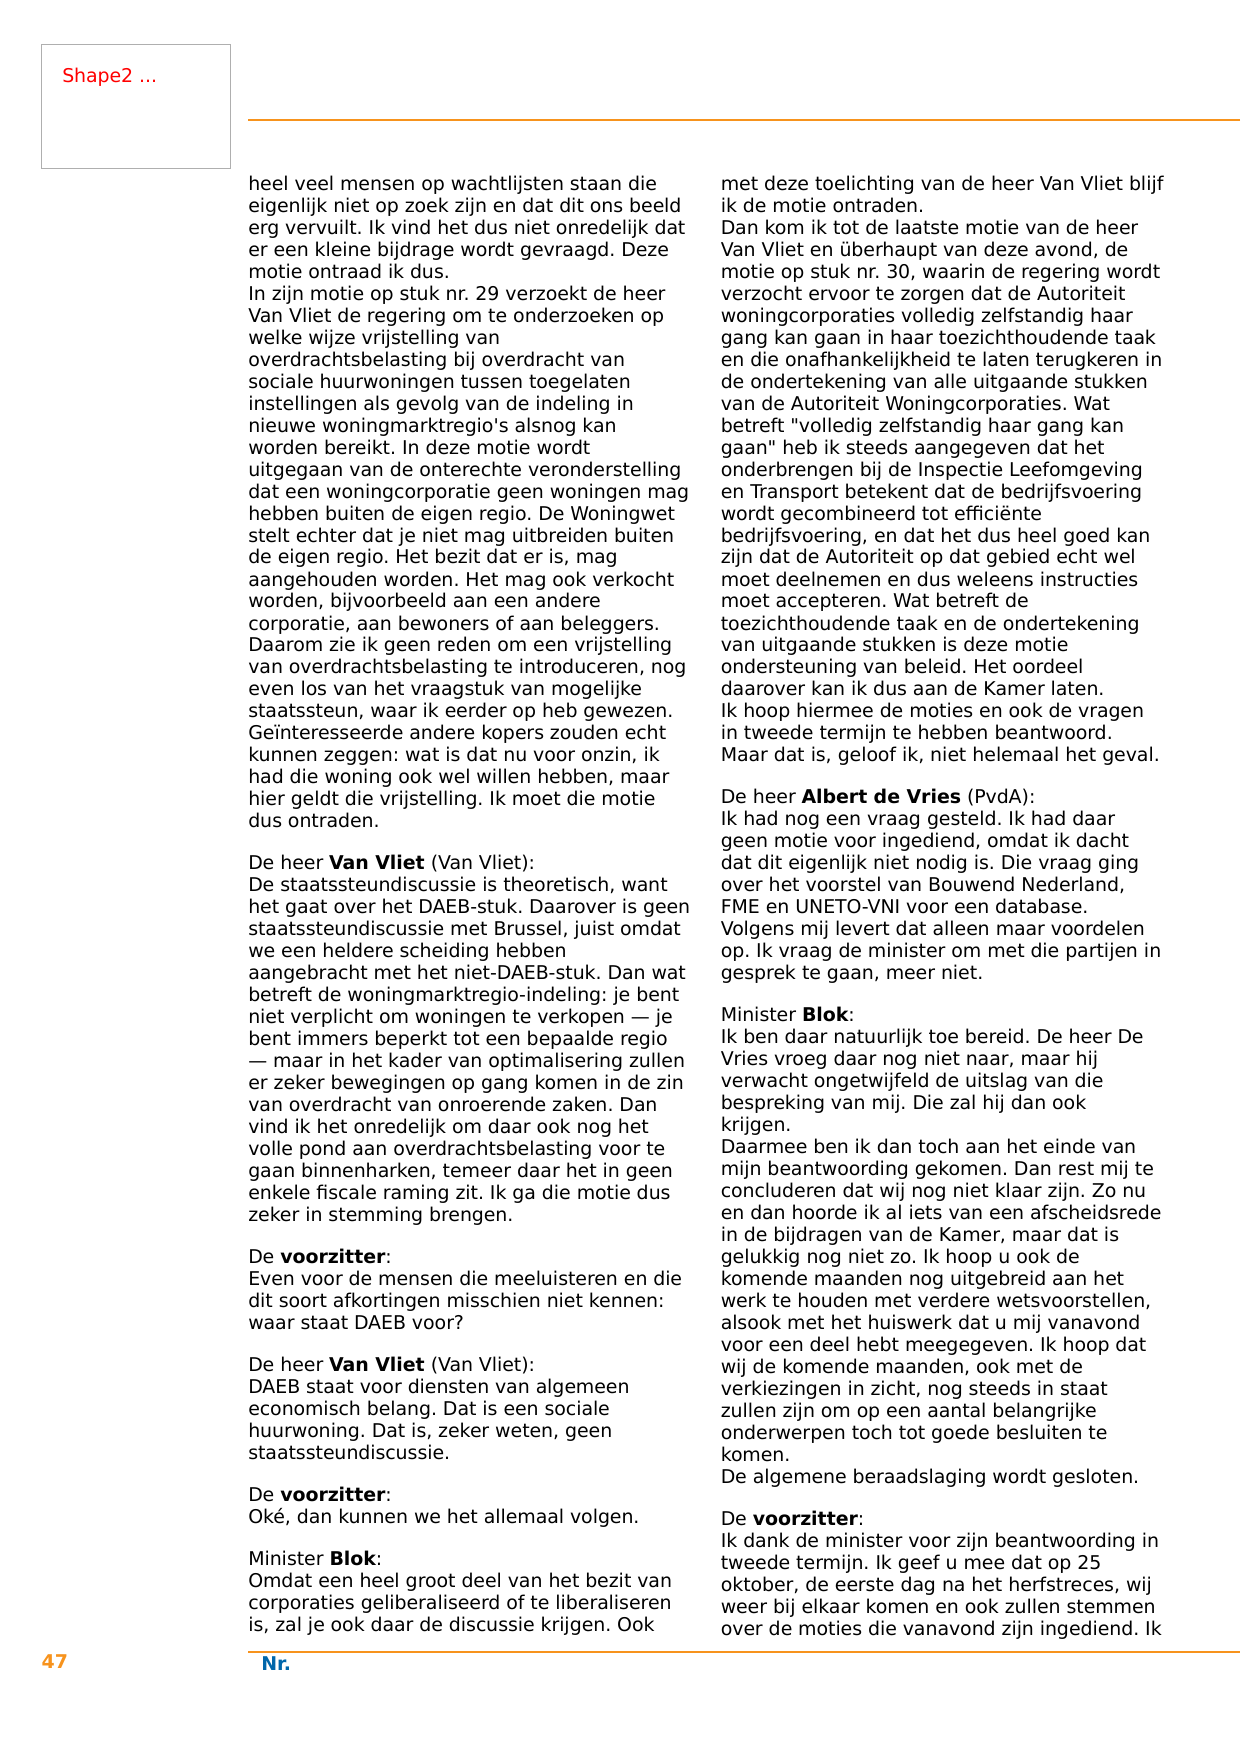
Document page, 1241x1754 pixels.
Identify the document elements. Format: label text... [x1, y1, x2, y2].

text Daarmee ben ik dan toch aan het einde van mijn beantwoording gekomen. Dan rest mij te concluderen dat wij nog niet klaar zijn. Zo nu en dan hoorde ik al iets van een afscheidsrede in de bijdragen van de Kamer, maar dat is gelukkig nog niet zo. Ik hoop u ook de komende maanden nog uitgebreid aan het werk te houden met verdere wetsvoorstellen, alsook met het huiswerk dat u mij vanavond voor een deel hebt meegegeven. Ik hoop dat wij de komende maanden, ook met de verkiezingen in zicht, nog steeds in staat zullen zijn om op een aantal belangrijke onderwerpen toch tot goede besluiten te komen. [721, 1136, 1163, 1466]
text De heer Van Vliet (Van Vliet): [248, 1354, 691, 1376]
text Dan kom ik tot de laatste motie van de heer Van Vliet en überhaupt van deze avond, de motie op stuk nr. 30, waarin de regering wordt verzocht ervoor te zorgen dat de Autoriteit woningcorporaties volledig zelfstandig haar gang kan gaan in haar toezichthoudende taak en die onafhankelijkheid te laten terugkeren in de ondertekening van alle uitgaande stukken van de Autoriteit Woningcorporaties. Wat betreft "volledig zelfstandig haar gang kan gaan" heb ik steeds aangegeven dat het onderbrengen bij de Inspectie Leefomgeving en Transport betekent dat de bedrijfsvoering wordt gecombineerd tot efficiënte bedrijfsvoering, en dat het dus heel goed kan zijn dat de Autoriteit op dat gebied echt wel moet deelnemen en dus weleens instructies moet accepteren. Wat betreft de toezichthoudende taak en de ondertekening van uitgaande stukken is deze motie ondersteuning van beleid. Het oordeel daarover kan ik dus aan de Kamer laten. [721, 217, 1163, 700]
text DAEB staat voor diensten van algemeen economisch belang. Dat is een sociale huurwoning. Dat is, zeker weten, geen staatssteundiscussie. [248, 1376, 691, 1464]
text Ik ben daar natuurlijk toe bereid. De heer De Vries vroeg daar nog niet naar, maar hij verwacht ongetwijfeld de uitslag van die bespreking van mij. Die zal hij dan ook krijgen. [721, 1026, 1163, 1136]
text Ik dank de minister voor zijn beantwoording in tweede termijn. Ik geef u mee dat op 25 oktober, de eerste dag na het herfstreces, wij weer bij elkaar komen en ook zullen stemmen over de moties die vanavond zijn ingediend. Ik [721, 1529, 1163, 1639]
text Minister Blok: [721, 1004, 1163, 1026]
text De voorzitter: [721, 1508, 1163, 1529]
text met deze toelichting van de heer Van Vliet blijf ik de motie ontraden. [721, 173, 1163, 217]
text De voorzitter: [248, 1484, 691, 1506]
text Minister Blok: [248, 1548, 691, 1569]
text Oké, dan kunnen we het allemaal volgen. [248, 1506, 691, 1528]
text Ik had nog een vraag gesteld. Ik had daar geen motie voor ingediend, omdat ik dacht dat dit eigenlijk niet nodig is. Die vraag ging over het voorstel van Bouwend Nederland, FME en UNETO-VNI voor een database. Volgens mij levert dat alleen maar voordelen op. Ik vraag de minister om met die partijen in gesprek te gaan, meer niet. [721, 808, 1163, 984]
text De heer Albert de Vries (PvdA): [721, 786, 1163, 808]
text Even voor de mensen die meeluisteren en die dit soort afkortingen misschien niet kennen: waar staat DAEB voor? [248, 1268, 691, 1334]
text Omdat een heel groot deel van het bezit van corporaties geliberaliseerd of te liberaliseren is, zal je ook daar de discussie krijgen. Ook [248, 1569, 691, 1636]
text De staatssteundiscussie is theoretisch, want het gaat over het DAEB-stuk. Daarover is geen staatssteundiscussie met Brussel, juist omdat we een heldere scheiding hebben aangebracht met het niet-DAEB-stuk. Dan wat betreft de woningmarktregio-indeling: je bent niet verplicht om woningen te verkopen — je bent immers beperkt tot een bepaalde regio — maar in het kader van optimalisering zullen er zeker bewegingen op gang komen in de zin van overdracht van onroerende zaken. Dan vind ik het onredelijk om daar ook nog het volle pond aan overdrachtsbelasting voor te gaan binnenharken, temeer daar het in geen enkele fiscale raming zit. Ik ga die motie dus zeker in stemming brengen. [248, 874, 691, 1226]
text De voorzitter: [248, 1246, 691, 1268]
text De algemene beraadslaging wordt gesloten. [721, 1466, 1163, 1488]
text De heer Van Vliet (Van Vliet): [248, 852, 691, 874]
text Ik hoop hiermee de moties en ook de vragen in tweede termijn te hebben beantwoord. Maar dat is, geloof ik, niet helemaal het geval. [721, 700, 1163, 766]
text heel veel mensen op wachtlijsten staan die eigenlijk niet op zoek zijn en dat dit ons beeld erg vervuilt. Ik vind het dus niet onredelijk dat er een kleine bijdrage wordt gevraagd. Deze motie ontraad ik dus. [248, 173, 691, 283]
text In zijn motie op stuk nr. 29 verzoekt de heer Van Vliet de regering om te onderzoeken op welke wijze vrijstelling van overdrachtsbelasting bij overdracht van sociale huurwoningen tussen toegelaten instellingen als gevolg van de indeling in nieuwe woningmarktregio's alsnog kan worden bereikt. In deze motie wordt uitgegaan van de onterechte veronderstelling dat een woningcorporatie geen woningen mag hebben buiten de eigen regio. De Woningwet stelt echter dat je niet mag uitbreiden buiten de eigen regio. Het bezit dat er is, mag aangehouden worden. Het mag ook verkocht worden, bijvoorbeeld aan een andere corporatie, aan bewoners of aan beleggers. Daarom zie ik geen reden om een vrijstelling van overdrachtsbelasting te introduceren, nog even los van het vraagstuk van mogelijke staatssteun, waar ik eerder op heb gewezen. Geïnteresseerde andere kopers zouden echt kunnen zeggen: wat is dat nu voor onzin, ik had die woning ook wel willen hebben, maar hier geldt die vrijstelling. Ik moet die motie dus ontraden. [248, 283, 691, 832]
